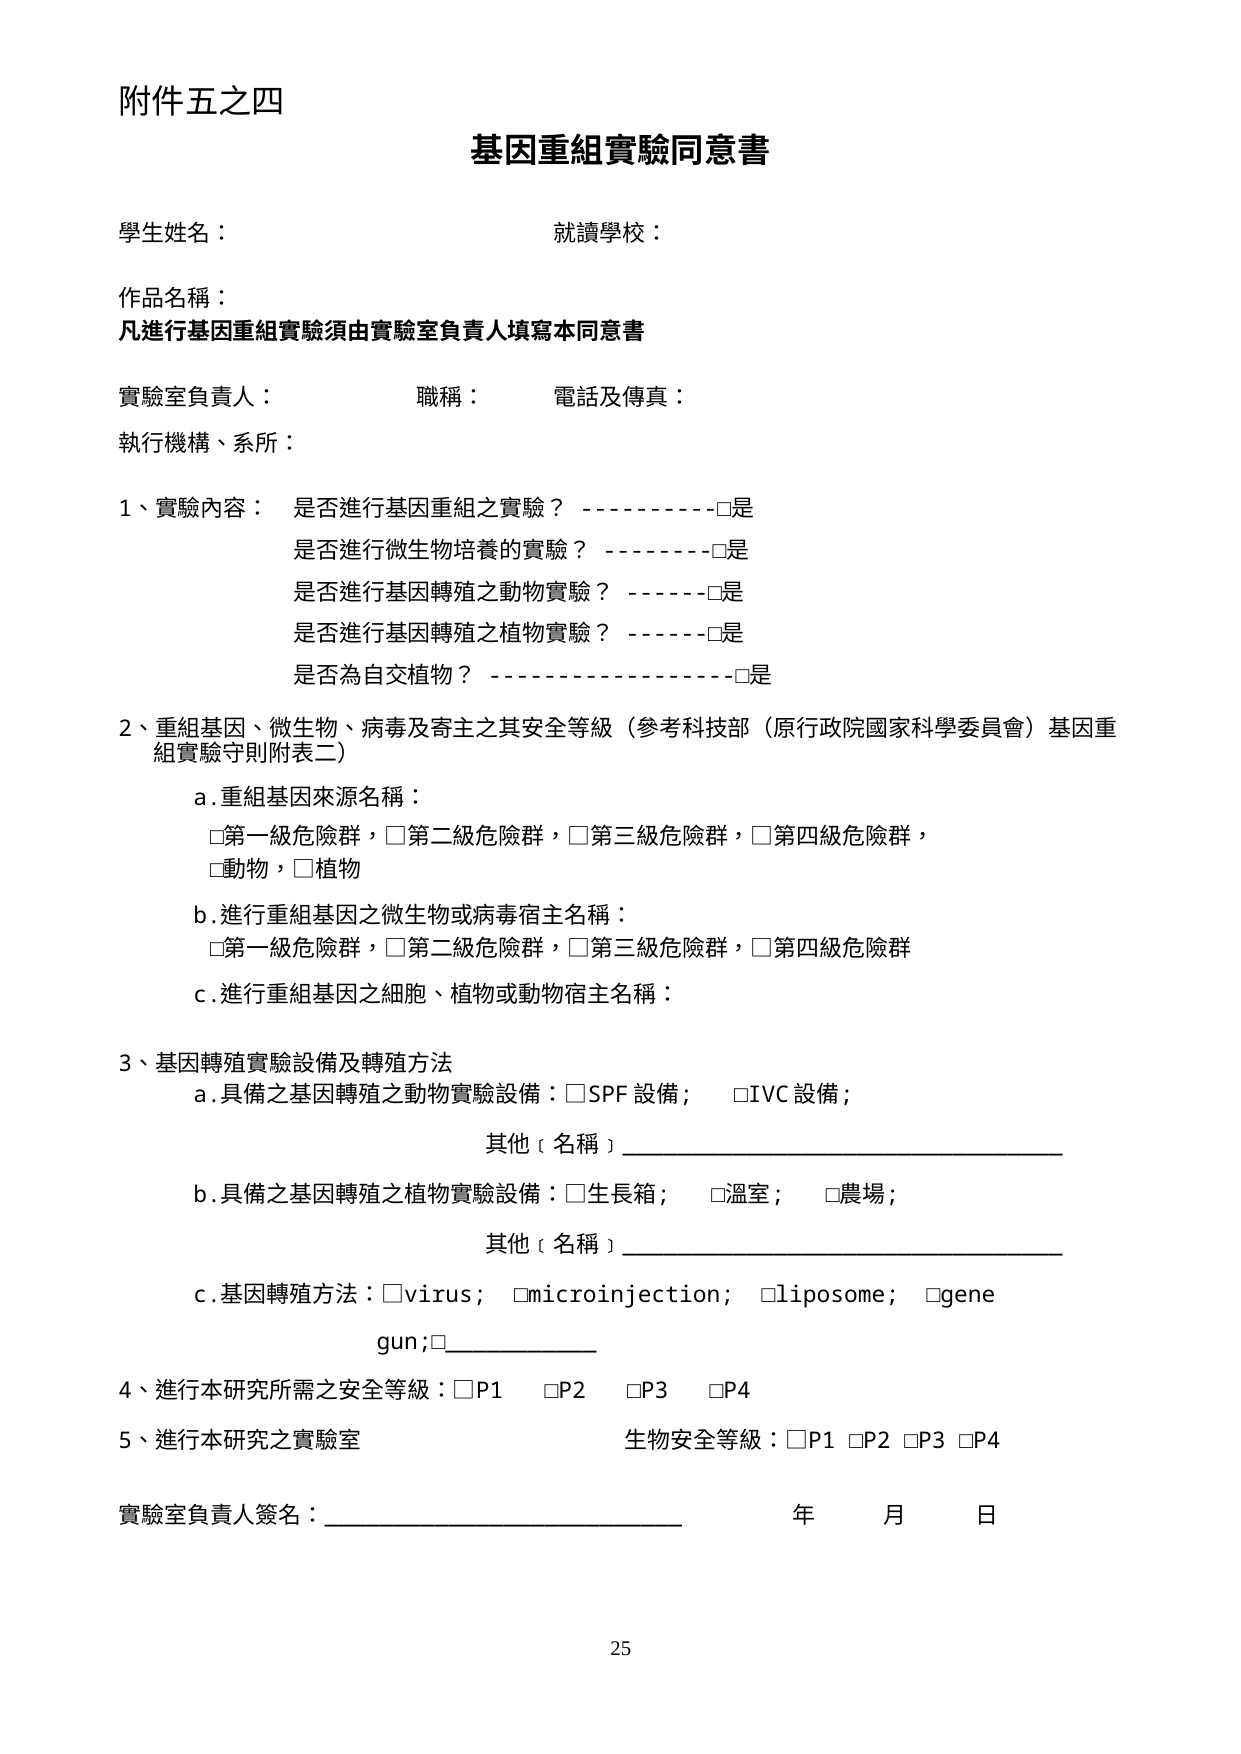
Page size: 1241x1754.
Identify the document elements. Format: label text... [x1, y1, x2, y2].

text 其他﹝名稱﹞________________________________ [485, 1226, 1123, 1259]
text 是否進行基因轉殖之植物實驗？ ------□是 [193, 608, 1123, 650]
text c.基因轉殖方法：□virus; □microinjection; □liposome; □gene gun;□___________ [193, 1276, 1123, 1356]
text □第一級危險群，□第二級危險群，□第三級危險群，□第四級危險群 [210, 930, 1123, 963]
text 是否進行微生物培養的實驗？ --------□是 [193, 525, 1123, 567]
text 基因重組實驗同意書 [118, 136, 1123, 169]
text 1、實驗內容： 是否進行基因重組之實驗？ ----------□是 [118, 483, 1123, 525]
text 2、重組基因、微生物、病毒及寄主之其安全等級（參考科技部（原行政院國家科學委員會）基因重組實驗守則附表二） [118, 717, 1123, 767]
text 實驗室負責人簽名：__________________________ 年 月 日 [118, 1497, 1123, 1530]
text a.重組基因來源名稱： [193, 778, 1123, 812]
text 4、進行本研究所需之安全等級：□P1 □P2 □P3 □P4 [118, 1372, 1123, 1405]
text 學生姓名： 就讀學校： [118, 215, 1123, 248]
text a.具備之基因轉殖之動物實驗設備：□SPF設備; □IVC設備; [193, 1076, 1123, 1109]
text b.進行重組基因之微生物或病毒宿主名稱： [193, 897, 1123, 930]
text 附件五之四 [118, 75, 1123, 123]
text 凡進行基因重組實驗須由實驗室負責人填寫本同意書 [118, 313, 1079, 346]
text □動物，□植物 [210, 851, 1123, 884]
text 3、基因轉殖實驗設備及轉殖方法 [118, 1051, 1123, 1076]
text 5、進行本研究之實驗室 生物安全等級：□P1 □P2 □P3 □P4 [118, 1422, 1123, 1455]
text □第一級危險群，□第二級危險群，□第三級危險群，□第四級危險群， [210, 818, 1123, 851]
text c.進行重組基因之細胞、植物或動物宿主名稱： [193, 976, 1123, 1009]
text 其他﹝名稱﹞________________________________ [485, 1126, 1123, 1159]
text b.具備之基因轉殖之植物實驗設備：□生長箱; □溫室; □農場; [193, 1176, 1123, 1209]
text 是否進行基因轉殖之動物實驗？ ------□是 [193, 567, 1123, 608]
text 是否為自交植物？ ------------------□是 [193, 650, 1123, 692]
text 執行機構、系所： [118, 425, 1123, 458]
text 作品名稱： [118, 279, 1123, 313]
text 實驗室負責人： 職稱： 電話及傳真： [118, 379, 1123, 412]
